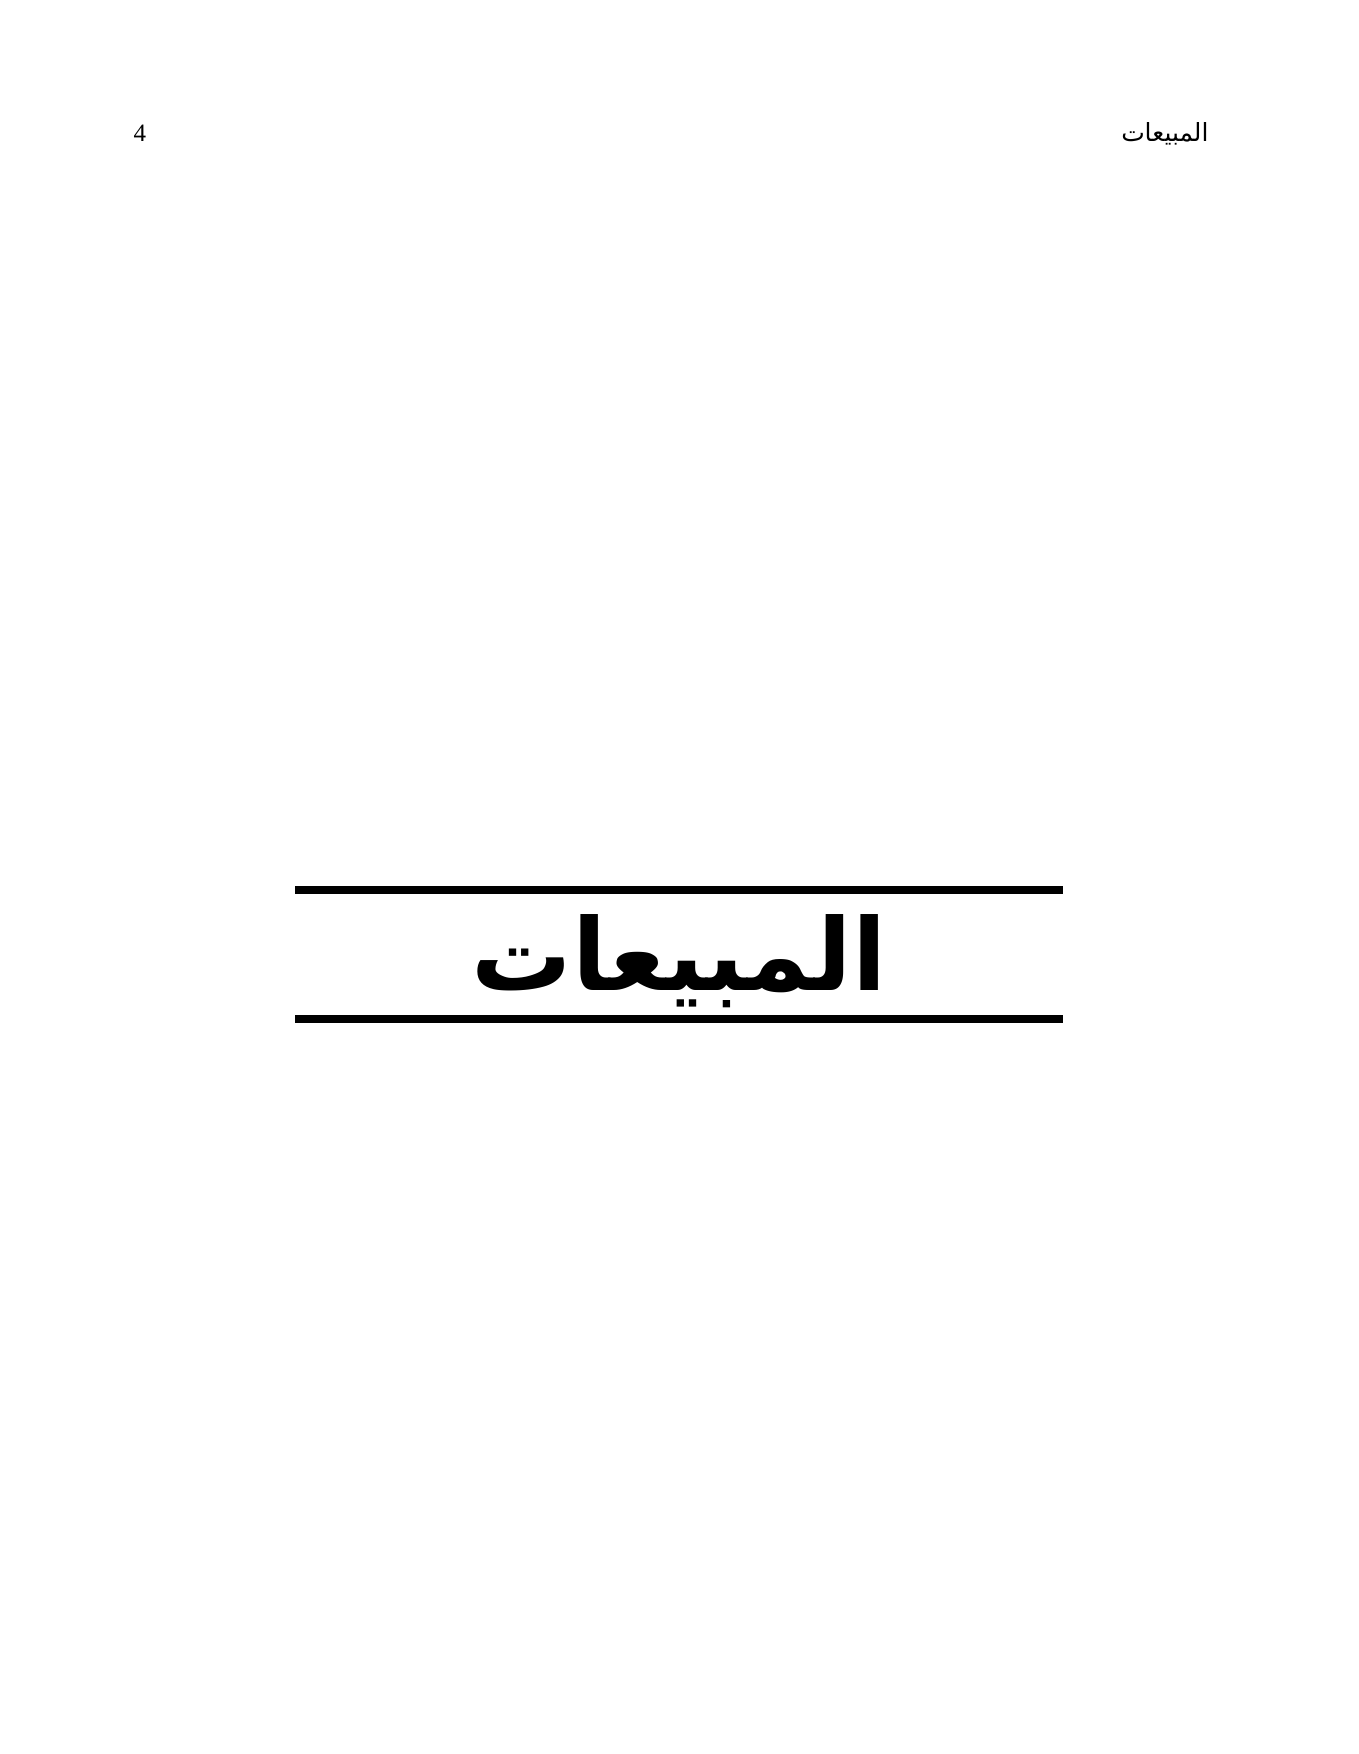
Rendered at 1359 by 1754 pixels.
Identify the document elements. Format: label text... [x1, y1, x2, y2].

text المبيعات [295, 894, 1063, 1015]
